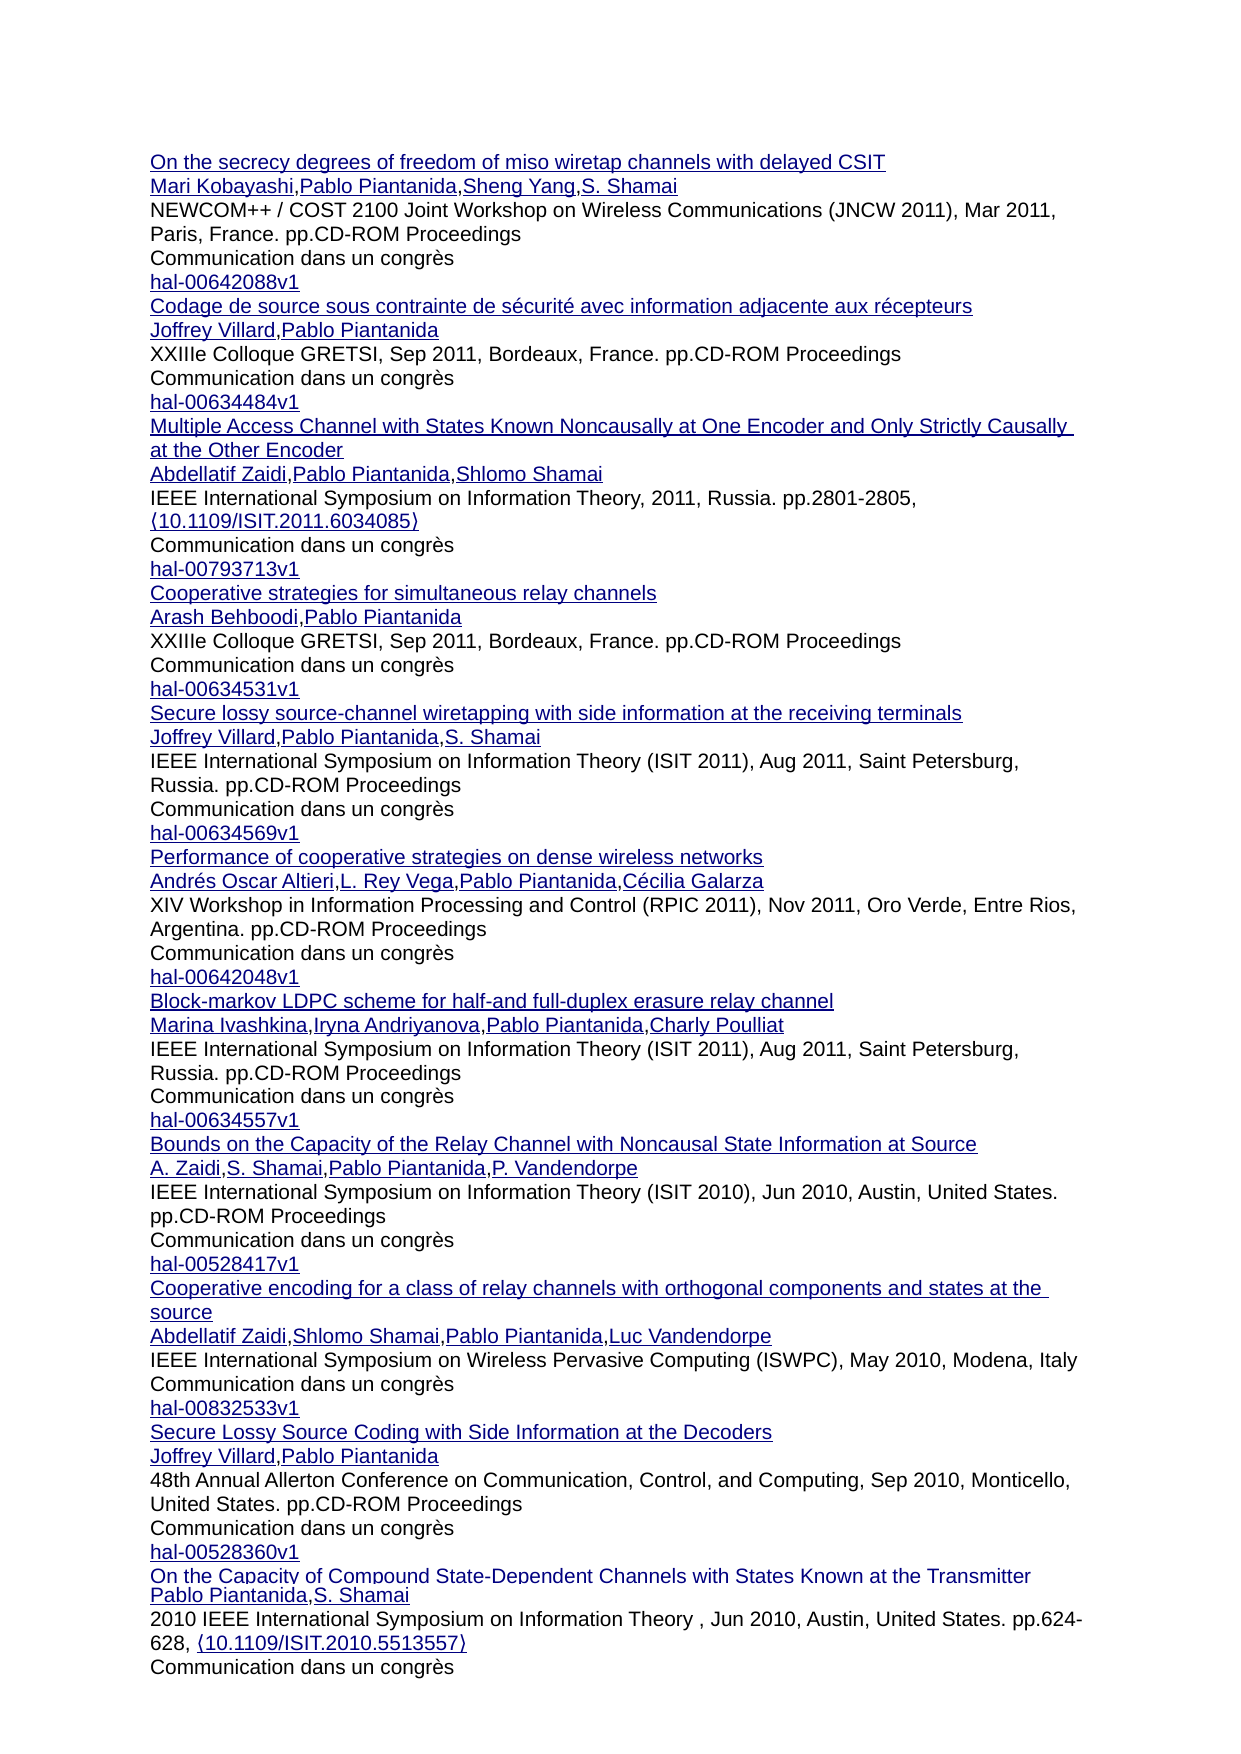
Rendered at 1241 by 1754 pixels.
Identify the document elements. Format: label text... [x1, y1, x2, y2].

table_cell Secure Lossy Source Coding with Side Information at the Decoders Joffrey Villard,Pablo Piantanida 48th Annual Allerton Conference on Communication, Control, and Computing, Sep 2010, Monticello, United States. pp.CD-ROM Proceedings Communication dans un congrès hal-00528360v1 [150, 1420, 1090, 1563]
table_cell Multiple Access Channel with States Known Noncausally at One Encoder and Only Strictly Causally at the Other Encoder Abdellatif Zaidi,Pablo Piantanida,Shlomo Shamai IEEE International Symposium on Information Theory, 2011, Russia. pp.2801-2805, ⟨10.1109/ISIT.2011.6034085⟩ Communication dans un congrès hal-00793713v1 [150, 414, 1090, 581]
table_cell Bounds on the Capacity of the Relay Channel with Noncausal State Information at Source A. Zaidi,S. Shamai,Pablo Piantanida,P. Vandendorpe IEEE International Symposium on Information Theory (ISIT 2010), Jun 2010, Austin, United States. pp.CD-ROM Proceedings Communication dans un congrès hal-00528417v1 [150, 1132, 1090, 1276]
table_cell Codage de source sous contrainte de sécurité avec information adjacente aux récepteurs Joffrey Villard,Pablo Piantanida XXIIIe Colloque GRETSI, Sep 2011, Bordeaux, France. pp.CD-ROM Proceedings Communication dans un congrès hal-00634484v1 [150, 294, 1090, 413]
table_cell Secure lossy source-channel wiretapping with side information at the receiving terminals Joffrey Villard,Pablo Piantanida,S. Shamai IEEE International Symposium on Information Theory (ISIT 2011), Aug 2011, Saint Petersburg, Russia. pp.CD-ROM Proceedings Communication dans un congrès hal-00634569v1 [150, 701, 1090, 845]
table_cell Cooperative encoding for a class of relay channels with orthogonal components and states at the source Abdellatif Zaidi,Shlomo Shamai,Pablo Piantanida,Luc Vandendorpe IEEE International Symposium on Wireless Pervasive Computing (ISWPC), May 2010, Modena, Italy Communication dans un congrès hal-00832533v1 [150, 1276, 1090, 1420]
table_cell On the Capacity of Compound State-Dependent Channels with States Known at the Transmitter Pablo Piantanida,S. Shamai 2010 IEEE International Symposium on Information Theory , Jun 2010, Austin, United States. pp.624-628, ⟨10.1109/ISIT.2010.5513557⟩ Communication dans un congrès [150, 1564, 1090, 1679]
table_cell Block-markov LDPC scheme for half-and full-duplex erasure relay channel Marina Ivashkina,Iryna Andriyanova,Pablo Piantanida,Charly Poulliat IEEE International Symposium on Information Theory (ISIT 2011), Aug 2011, Saint Petersburg, Russia. pp.CD-ROM Proceedings Communication dans un congrès hal-00634557v1 [150, 989, 1090, 1132]
table_cell On the secrecy degrees of freedom of miso wiretap channels with delayed CSIT Mari Kobayashi,Pablo Piantanida,Sheng Yang,S. Shamai NEWCOM++ / COST 2100 Joint Workshop on Wireless Communications (JNCW 2011), Mar 2011, Paris, France. pp.CD-ROM Proceedings Communication dans un congrès hal-00642088v1 [150, 150, 1090, 294]
table_cell Cooperative strategies for simultaneous relay channels Arash Behboodi,Pablo Piantanida XXIIIe Colloque GRETSI, Sep 2011, Bordeaux, France. pp.CD-ROM Proceedings Communication dans un congrès hal-00634531v1 [150, 581, 1090, 701]
table_cell Performance of cooperative strategies on dense wireless networks Andrés Oscar Altieri,L. Rey Vega,Pablo Piantanida,Cécilia Galarza XIV Workshop in Information Processing and Control (RPIC 2011), Nov 2011, Oro Verde, Entre Rios, Argentina. pp.CD-ROM Proceedings Communication dans un congrès hal-00642048v1 [150, 845, 1090, 988]
